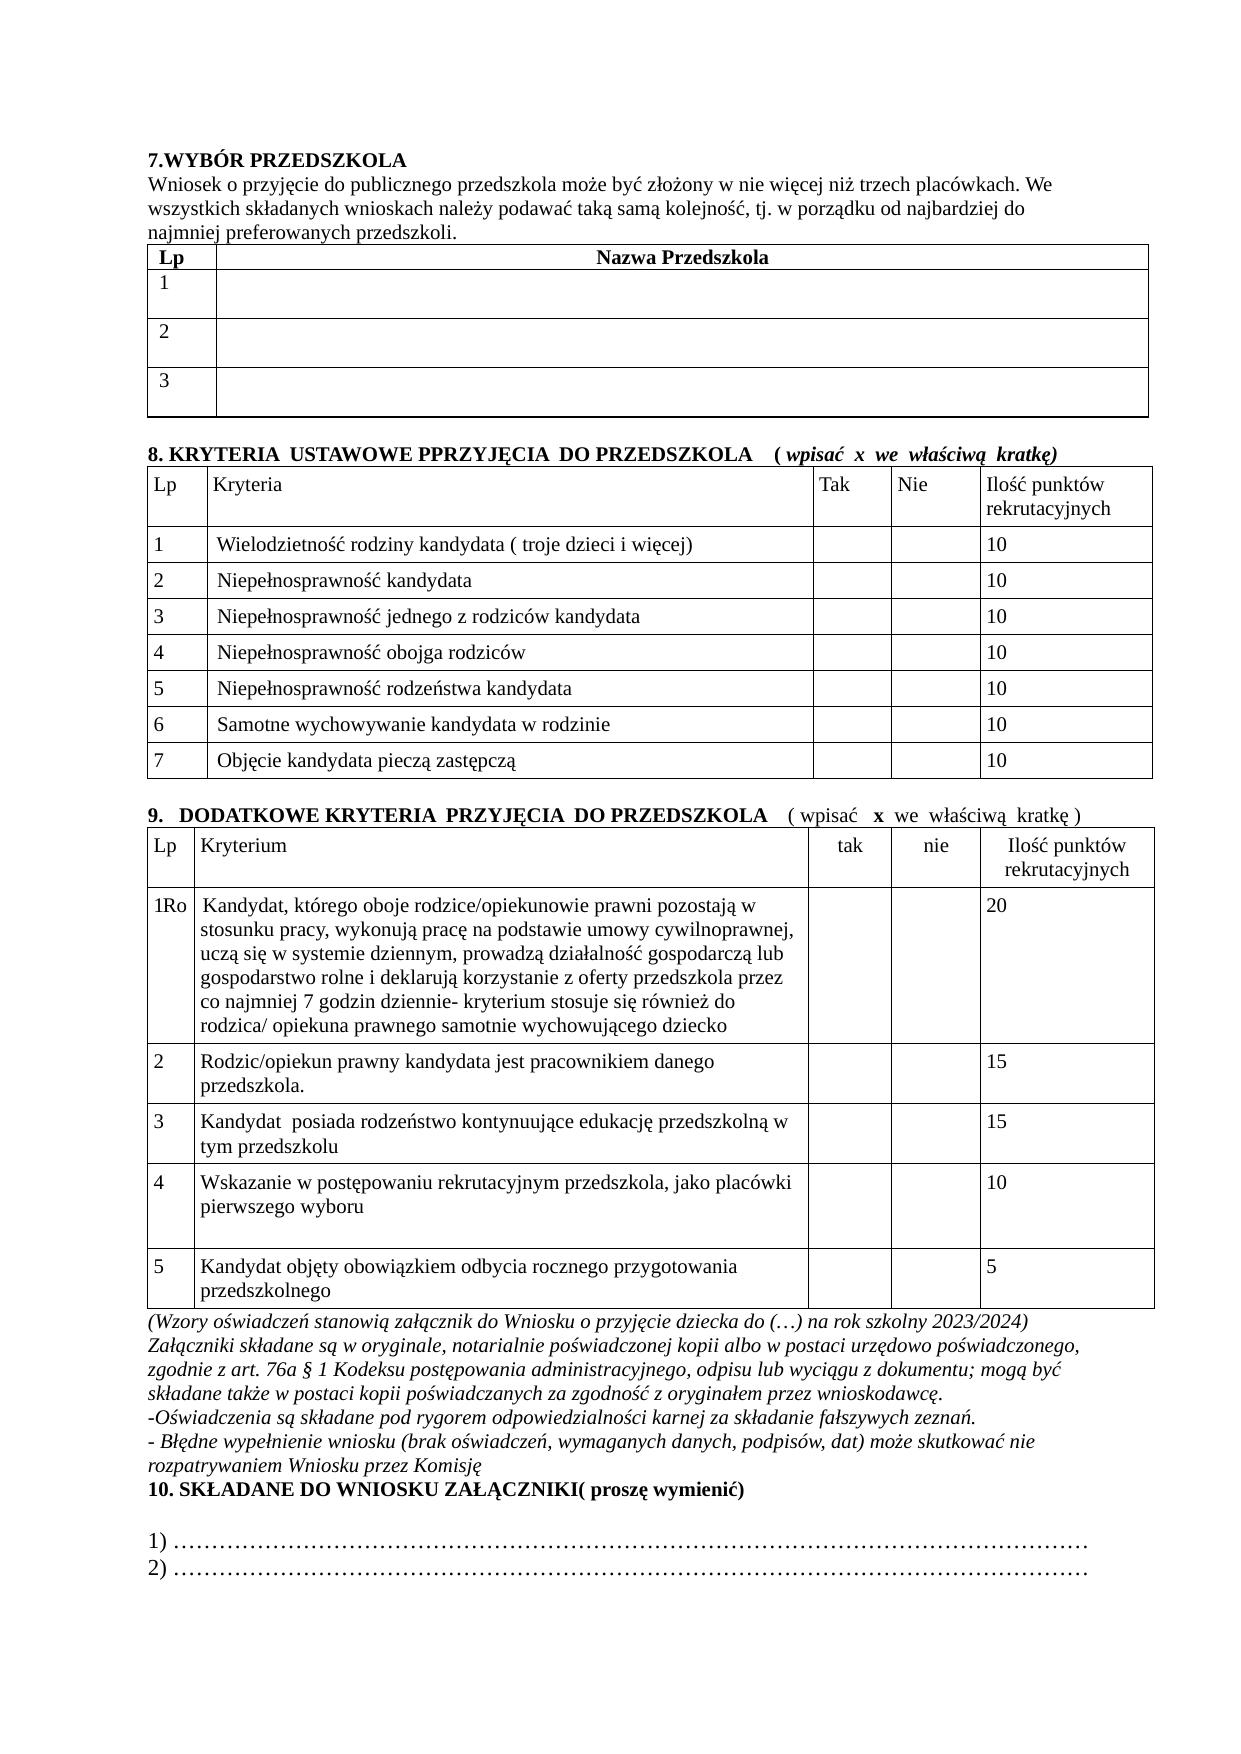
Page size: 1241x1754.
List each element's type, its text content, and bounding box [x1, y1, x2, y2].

table_cell 6 [148, 707, 207, 742]
table_cell 15 [981, 1044, 1154, 1103]
table_cell 5 [148, 671, 207, 706]
table_cell [892, 1044, 980, 1103]
table_cell [814, 599, 891, 634]
text 9. DODATKOWE KRYTERIA PRZYJĘCIA DO PRZEDSZKOLA ( wpisać x we właściwą kratkę ) [148, 803, 1093, 827]
table_cell Kandydat posiada rodzeństwo kontynuujące edukację przedszkolną w tym przedszkolu [195, 1104, 808, 1163]
text 2) ………………………………………………………………………………………………………… [148, 1554, 1093, 1580]
table_cell 2 [148, 319, 216, 367]
table_cell 10 [981, 743, 1152, 778]
table_cell [809, 1104, 891, 1163]
table_cell Niepełnosprawność jednego z rodziców kandydata [208, 599, 813, 634]
table_cell 10 [981, 599, 1152, 634]
table_cell 10 [981, 1164, 1154, 1247]
text - Błędne wypełnienie wniosku (brak oświadczeń, wymaganych danych, podpisów, dat) może skutkować nie rozpatrywaniem Wniosku przez Komisję [148, 1429, 1093, 1477]
table_cell 20 [981, 888, 1154, 1043]
text 7.WYBÓR PRZEDSZKOLA [148, 148, 1093, 172]
table_cell [217, 319, 1148, 367]
text 1) ………………………………………………………………………………………………………… [148, 1527, 1093, 1554]
table_cell 3 [148, 599, 207, 634]
table_header Kryteria [208, 467, 813, 526]
table_cell Samotne wychowywanie kandydata w rodzinie [208, 707, 813, 742]
text (Wzory oświadczeń stanowią załącznik do Wniosku o przyjęcie dziecka do (…) na rok szkolny 2023/2024) [148, 1309, 1093, 1333]
table_cell 4 [148, 1164, 194, 1247]
table_header Nazwa Przedszkola [217, 245, 1148, 269]
table_cell [814, 527, 891, 562]
table_cell [892, 743, 980, 778]
table_header Kryterium [195, 828, 808, 887]
table_cell 5 [148, 1249, 194, 1308]
table_cell Kandydat objęty obowiązkiem odbycia rocznego przygotowania przedszkolnego [195, 1249, 808, 1308]
table_cell 1 [148, 527, 207, 562]
table_cell 10 [981, 707, 1152, 742]
table_header Lp [148, 245, 216, 269]
table_cell 3 [148, 1104, 194, 1163]
table_cell [809, 1044, 891, 1103]
table_cell [217, 368, 1148, 416]
table_cell 15 [981, 1104, 1154, 1163]
table_cell [892, 671, 980, 706]
table_cell 10 [981, 563, 1152, 598]
table_header Ilość punktów rekrutacyjnych [981, 467, 1152, 526]
table_cell 5 [981, 1249, 1154, 1308]
table_header Lp [148, 828, 194, 887]
table_cell Rodzic/opiekun prawny kandydata jest pracownikiem danego przedszkola. [195, 1044, 808, 1103]
table_cell Wskazanie w postępowaniu rekrutacyjnym przedszkola, jako placówki pierwszego wyboru [195, 1164, 808, 1247]
table_header Nie [892, 467, 980, 526]
text 10. SKŁADANE DO WNIOSKU ZAŁĄCZNIKI( proszę wymienić) [148, 1477, 1093, 1501]
table_header tak [809, 828, 891, 887]
table_cell 10 [981, 635, 1152, 670]
table_cell [809, 1249, 891, 1308]
table_cell Wielodzietność rodziny kandydata ( troje dzieci i więcej) [208, 527, 813, 562]
table_cell [892, 1249, 980, 1308]
table_cell [892, 635, 980, 670]
table_cell [814, 707, 891, 742]
table_cell 7 [148, 743, 207, 778]
table_cell 2 [148, 563, 207, 598]
table_cell [814, 563, 891, 598]
table_cell Ro Kandydat, którego oboje rodzice/opiekunowie prawni pozostają w stosunku pracy, wykonują pracę na podstawie umowy cywilnoprawnej, uczą się w systemie dziennym, prowadzą działalność gospodarczą lub gospodarstwo rolne i deklarują korzystanie z oferty przedszkola przez co najmniej 7 godzin dziennie- kryterium stosuje się również do rodzica/ opiekuna prawnego samotnie wychowującego dziecko [195, 888, 808, 1043]
table_cell 10 [981, 527, 1152, 562]
table_cell [814, 635, 891, 670]
table_cell [809, 1164, 891, 1247]
table_cell 1 [148, 888, 194, 1043]
table_cell [892, 563, 980, 598]
table_cell 10 [981, 671, 1152, 706]
table_cell [814, 671, 891, 706]
table_cell [892, 1164, 980, 1247]
table_cell [217, 270, 1148, 318]
table_header Ilość punktów rekrutacyjnych [981, 828, 1154, 887]
table_cell [892, 527, 980, 562]
table_cell [892, 707, 980, 742]
table_cell 1 [148, 270, 216, 318]
text Wniosek o przyjęcie do publicznego przedszkola może być złożony w nie więcej niż trzech placówkach. We wszystkich składanych wnioskach należy podawać taką samą kolejność, tj. w porządku od najbardziej do najmniej preferowanych przedszkoli. [148, 172, 1093, 244]
table_cell [892, 599, 980, 634]
text -Oświadczenia są składane pod rygorem odpowiedzialności karnej za składanie fałszywych zeznań. [148, 1405, 1093, 1429]
table_cell 3 [148, 368, 216, 416]
table_cell [809, 888, 891, 1043]
table_cell [892, 888, 980, 1043]
table_header nie [892, 828, 980, 887]
text 8. KRYTERIA USTAWOWE PPRZYJĘCIA DO PRZEDSZKOLA ( wpisać x we właściwą kratkę) [148, 442, 1093, 466]
table_cell [892, 1104, 980, 1163]
text Załączniki składane są w oryginale, notarialnie poświadczonej kopii albo w postaci urzędowo poświadczonego, zgodnie z art. 76a § 1 Kodeksu postępowania administracyjnego, odpisu lub wyciągu z dokumentu; mogą być składane także w postaci kopii poświadczanych za zgodność z oryginałem przez wnioskodawcę. [148, 1333, 1093, 1405]
table_header Lp [148, 467, 207, 526]
table_cell 4 [148, 635, 207, 670]
table_cell Niepełnosprawność obojga rodziców [208, 635, 813, 670]
table_cell 2 [148, 1044, 194, 1103]
table_cell Niepełnosprawność rodzeństwa kandydata [208, 671, 813, 706]
table_header Tak [814, 467, 891, 526]
table_cell Niepełnosprawność kandydata [208, 563, 813, 598]
table_cell Objęcie kandydata pieczą zastępczą [208, 743, 813, 778]
table_cell [814, 743, 891, 778]
